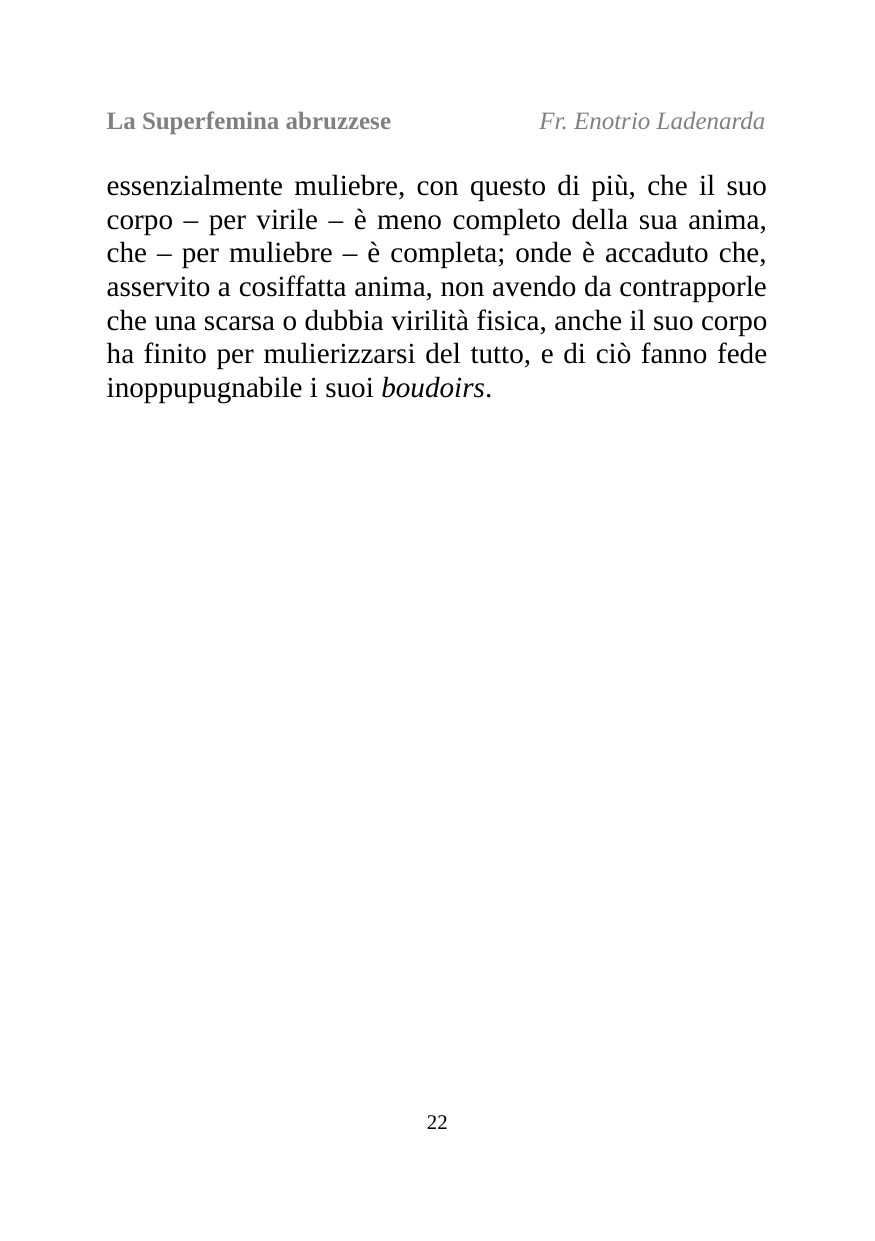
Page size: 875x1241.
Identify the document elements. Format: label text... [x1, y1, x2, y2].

text essenzialmente muliebre, con questo di più, che il suo corpo – per virile – è meno completo della sua anima, che – per muliebre – è completa; onde è accaduto che, asservito a cosiffatta anima, non avendo da contrapporle che una scarsa o dubbia virilità fisica, anche il suo corpo ha finito per mulierizzarsi del tutto, e di ciò fanno fede inoppupugnabile i suoi boudoirs. [106, 168, 768, 403]
